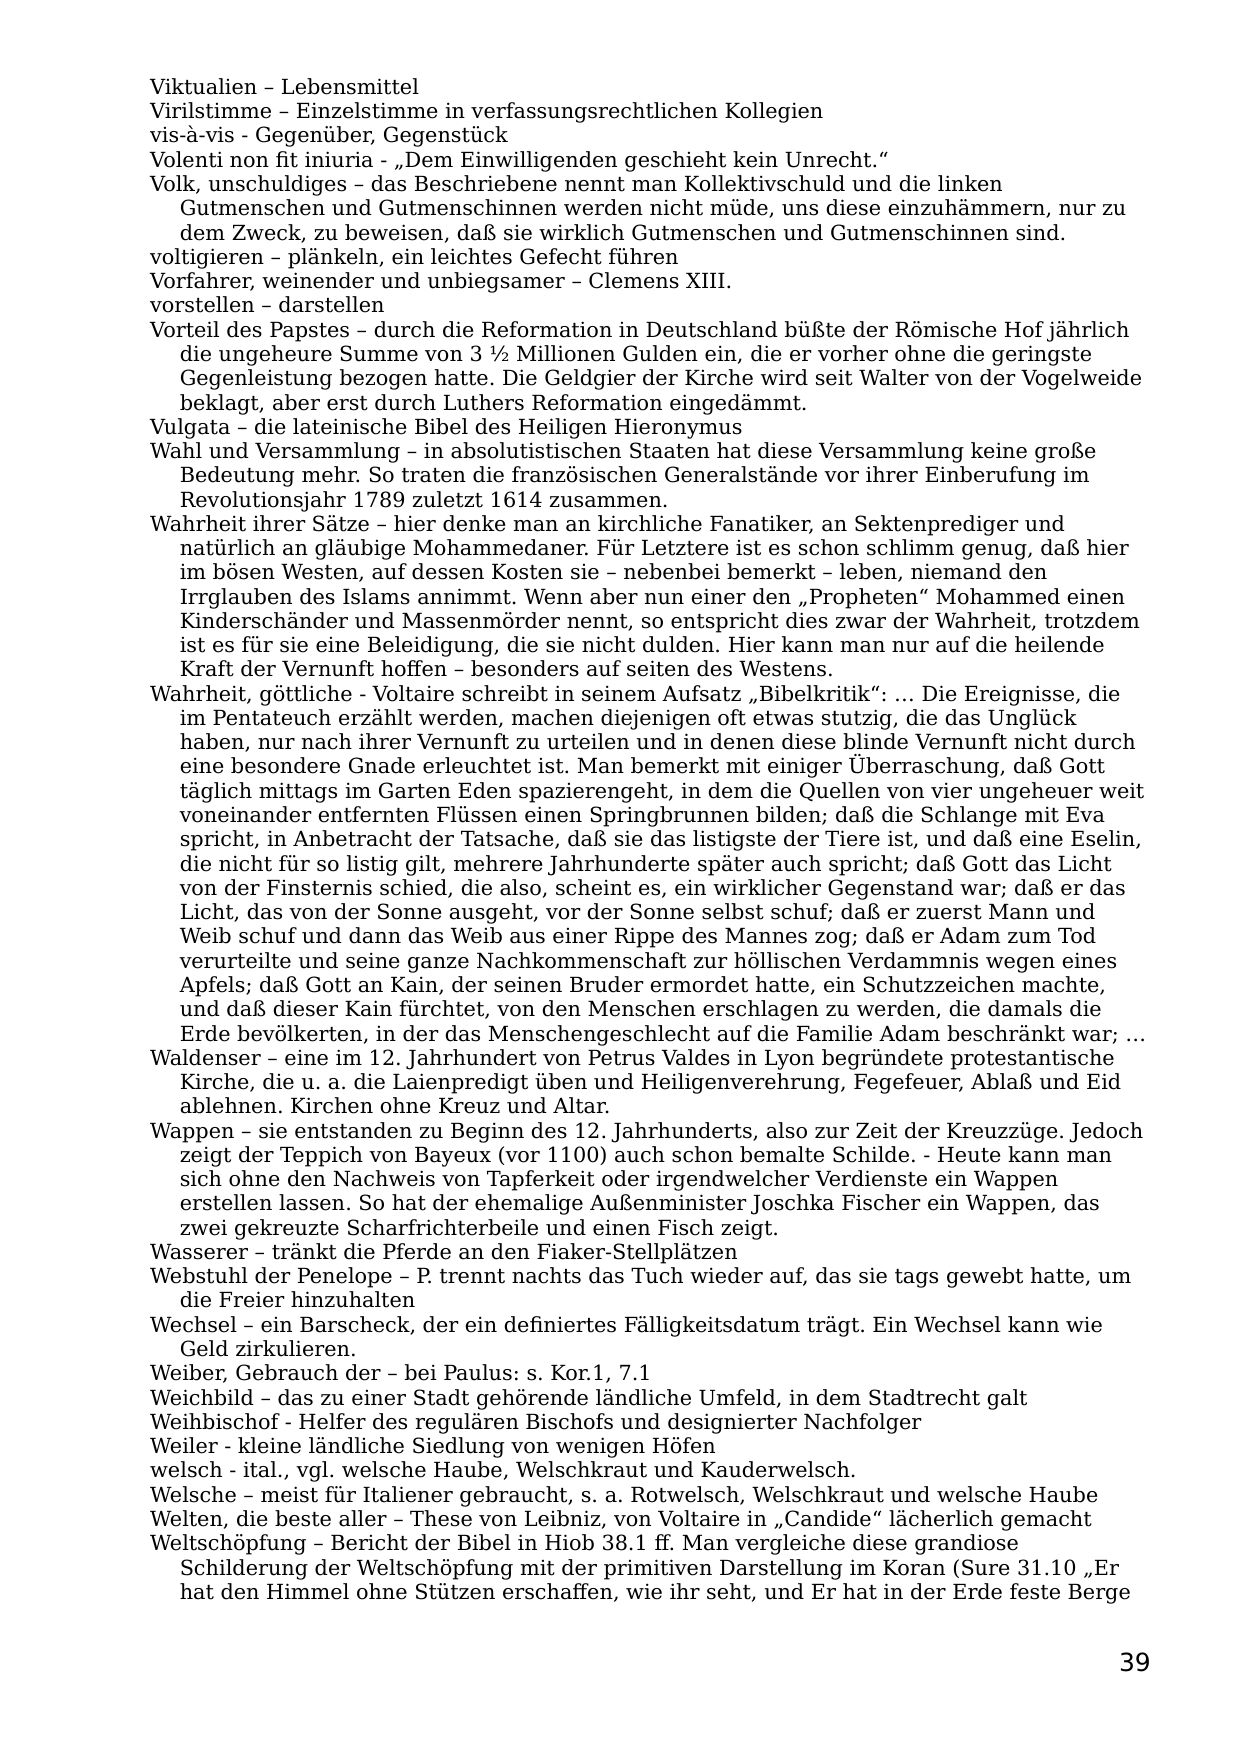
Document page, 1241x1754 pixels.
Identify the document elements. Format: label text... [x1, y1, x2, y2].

text Webstuhl der Penelope – P. trennt nachts das Tuch wieder auf, das sie tags gewebt hatte, um die Freier hinzuhalten [150, 1264, 1151, 1313]
text Weihbischof - Helfer des regulären Bischofs und designierter Nachfolger [150, 1410, 1151, 1434]
text Wahl und Versammlung – in absolutistischen Staaten hat diese Versammlung keine große Bedeutung mehr. So traten die französischen Generalstände vor ihrer Einberufung im Revolutionsjahr 1789 zuletzt 1614 zusammen. [150, 439, 1151, 512]
text Weiler - kleine ländliche Siedlung von wenigen Höfen [150, 1434, 1151, 1458]
text vorstellen – darstellen [150, 293, 1151, 318]
text Wappen – sie entstanden zu Beginn des 12. Jahrhunderts, also zur Zeit der Kreuzzüge. Jedoch zeigt der Teppich von Bayeux (vor 1100) auch schon bemalte Schilde. - Heute kann man sich ohne den Nachweis von Tapferkeit oder irgendwelcher Verdienste ein Wappen erstellen lassen. So hat der ehemalige Außenminister Joschka Fischer ein Wappen, das zwei gekreuzte Scharfrichterbeile und einen Fisch zeigt. [150, 1119, 1151, 1240]
text Wahrheit ihrer Sätze – hier denke man an kirchliche Fanatiker, an Sektenprediger und natürlich an gläubige Mohammedaner. Für Letztere ist es schon schlimm genug, daß hier im bösen Westen, auf dessen Kosten sie – nebenbei bemerkt – leben, niemand den Irrglauben des Islams annimmt. Wenn aber nun einer den „Propheten“ Mohammed einen Kinderschänder und Massenmörder nennt, so entspricht dies zwar der Wahrheit, trotzdem ist es für sie eine Beleidigung, die sie nicht dulden. Hier kann man nur auf die heilende Kraft der Vernunft hoffen – besonders auf seiten des Westens. [150, 512, 1151, 682]
text Welsche – meist für Italiener gebraucht, s. a. Rotwelsch, Welschkraut und welsche Haube [150, 1483, 1151, 1507]
text voltigieren – plänkeln, ein leichtes Gefecht führen [150, 245, 1151, 269]
text Weltschöpfung – Bericht der Bibel in Hiob 38.1 ff. Man vergleiche diese grandiose Schilderung der Weltschöpfung mit der primitiven Darstellung im Koran (Sure 31.10 „Er hat den Himmel ohne Stützen erschaffen, wie ihr seht, und Er hat in der Erde feste Berge [150, 1531, 1151, 1604]
text Vorfahrer, weinender und unbiegsamer – Clemens XIII. [150, 269, 1151, 293]
text Volenti non fit iniuria - „Dem Einwilligenden geschieht kein Unrecht.“ [150, 148, 1151, 172]
text Virilstimme – Einzelstimme in verfassungsrechtlichen Kollegien [150, 99, 1151, 123]
text Welten, die beste aller – These von Leibniz, von Voltaire in „Candide“ lächerlich gemacht [150, 1507, 1151, 1531]
text Waldenser – eine im 12. Jahrhundert von Petrus Valdes in Lyon begründete protestantische Kirche, die u. a. die Laienpredigt üben und Heiligenverehrung, Fegefeuer, Ablaß und Eid ablehnen. Kirchen ohne Kreuz und Altar. [150, 1046, 1151, 1119]
text Wahrheit, göttliche - Voltaire schreibt in seinem Aufsatz „Bibelkritik“: … Die Ereignisse, die im Pentateuch erzählt werden, machen diejenigen oft etwas stutzig, die das Unglück haben, nur nach ihrer Vernunft zu urteilen und in denen diese blinde Vernunft nicht durch eine besondere Gnade erleuchtet ist. Man bemerkt mit einiger Überraschung, daß Gott täglich mittags im Garten Eden spazierengeht, in dem die Quellen von vier ungeheuer weit voneinander entfernten Flüssen einen Springbrunnen bilden; daß die Schlange mit Eva spricht, in Anbetracht der Tatsache, daß sie das listigste der Tiere ist, und daß eine Eselin, die nicht für so listig gilt, mehrere Jahrhunderte später auch spricht; daß Gott das Licht von der Finsternis schied, die also, scheint es, ein wirklicher Gegenstand war; daß er das Licht, das von der Sonne ausgeht, vor der Sonne selbst schuf; daß er zuerst Mann und Weib schuf und dann das Weib aus einer Rippe des Mannes zog; daß er Adam zum Tod verurteilte und seine ganze Nachkommenschaft zur höllischen Verdammnis wegen eines Apfels; daß Gott an Kain, der seinen Bruder ermordet hatte, ein Schutzzeichen machte, und daß dieser Kain fürchtet, von den Menschen erschlagen zu werden, die damals die Erde bevölkerten, in der das Menschengeschlecht auf die Familie Adam beschränkt war; … [150, 682, 1151, 1046]
text Vorteil des Papstes – durch die Reformation in Deutschland büßte der Römische Hof jährlich die ungeheure Summe von 3 ½ Millionen Gulden ein, die er vorher ohne die geringste Gegenleistung bezogen hatte. Die Geldgier der Kirche wird seit Walter von der Vogelweide beklagt, aber erst durch Luthers Reformation eingedämmt. [150, 318, 1151, 415]
text welsch - ital., vgl. welsche Haube, Welschkraut und Kauderwelsch. [150, 1458, 1151, 1483]
text Weichbild – das zu einer Stadt gehörende ländliche Umfeld, in dem Stadtrecht galt [150, 1386, 1151, 1410]
text Weiber, Gebrauch der – bei Paulus: s. Kor.1, 7.1 [150, 1361, 1151, 1386]
text Volk, unschuldiges – das Beschriebene nennt man Kollektivschuld und die linken Gutmenschen und Gutmenschinnen werden nicht müde, uns diese einzuhämmern, nur zu dem Zweck, zu beweisen, daß sie wirklich Gutmenschen und Gutmenschinnen sind. [150, 172, 1151, 245]
text Viktualien – Lebensmittel [150, 75, 1151, 99]
text Wechsel – ein Barscheck, der ein definiertes Fälligkeitsdatum trägt. Ein Wechsel kann wie Geld zirkulieren. [150, 1313, 1151, 1361]
text Vulgata – die lateinische Bibel des Heiligen Hieronymus [150, 415, 1151, 439]
text vis-à-vis - Gegenüber, Gegenstück [150, 123, 1151, 148]
text Wasserer – tränkt die Pferde an den Fiaker-Stellplätzen [150, 1240, 1151, 1264]
